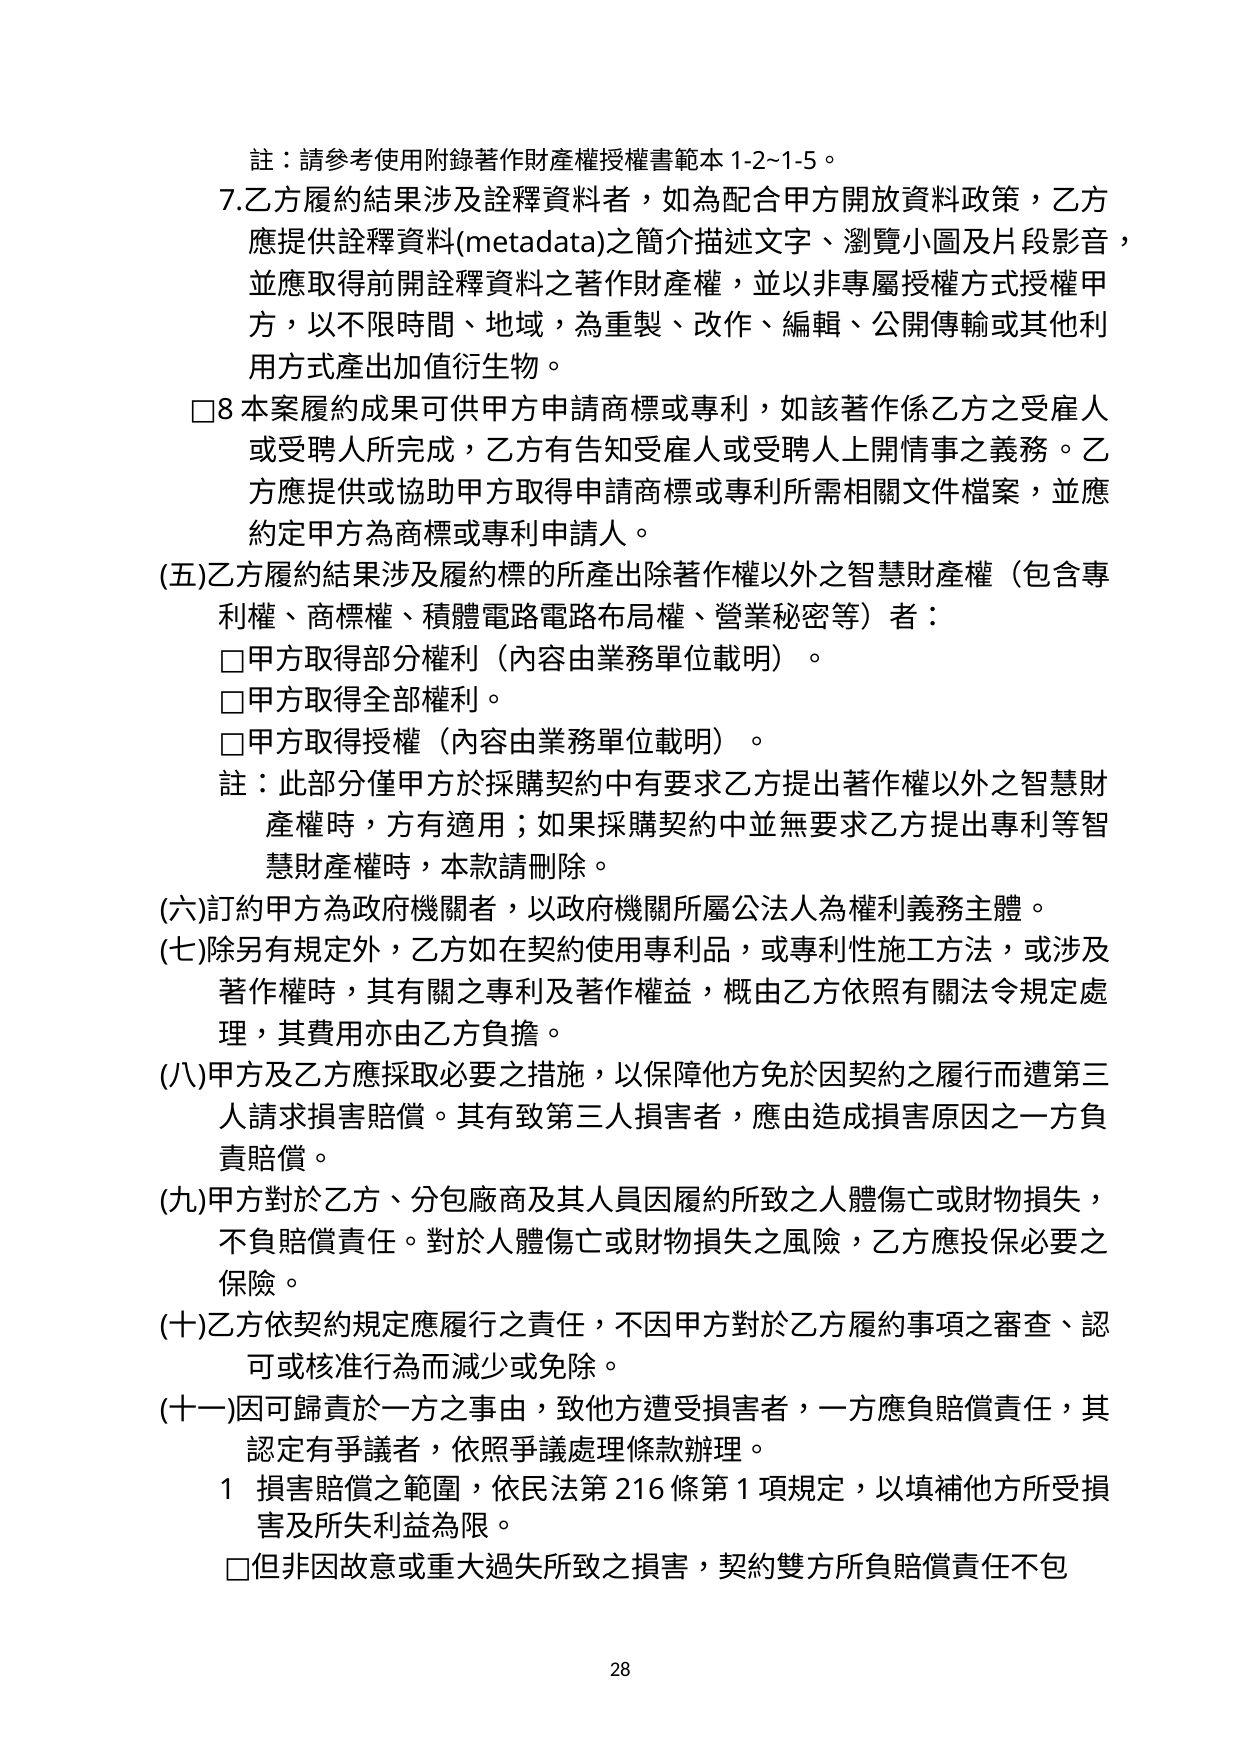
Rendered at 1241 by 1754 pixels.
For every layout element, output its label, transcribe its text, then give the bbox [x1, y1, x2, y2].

text □甲方取得全部權利。 [205, 677, 1110, 719]
text □但非因故意或重大過失所致之損害，契約雙方所負賠償責任不包 [194, 1544, 1110, 1586]
text 註：此部分僅甲方於採購契約中有要求乙方提出著作權以外之智慧財產權時，方有適用；如果採購契約中並無要求乙方提出專利等智慧財產權時，本款請刪除。 [218, 761, 1110, 886]
text (八)甲方及乙方應採取必要之措施，以保障他方免於因契約之履行而遭第三人請求損害賠償。其有致第三人損害者，應由造成損害原因之一方負責賠償。 [159, 1052, 1110, 1177]
text (九)甲方對於乙方、分包廠商及其人員因履約所致之人體傷亡或財物損失，不負賠償責任。對於人體傷亡或財物損失之風險，乙方應投保必要之保險。 [159, 1177, 1110, 1302]
text (十一)因可歸責於一方之事由，致他方遭受損害者，一方應負賠償責任，其認定有爭議者，依照爭議處理條款辦理。 [159, 1386, 1110, 1469]
text (十)乙方依契約規定應履行之責任，不因甲方對於乙方履約事項之審查、認可或核准行為而減少或免除。 [159, 1302, 1110, 1386]
text □甲方取得部分權利（內容由業務單位載明）。 [205, 636, 1110, 677]
text □8本案履約成果可供甲方申請商標或專利，如該著作係乙方之受雇人或受聘人所完成，乙方有告知受雇人或受聘人上開情事之義務。乙方應提供或協助甲方取得申請商標或專利所需相關文件檔案，並應約定甲方為商標或專利申請人。 [189, 386, 1110, 552]
text 7.乙方履約結果涉及詮釋資料者，如為配合甲方開放資料政策，乙方應提供詮釋資料(metadata)之簡介描述文字、瀏覽小圖及片段影音，並應取得前開詮釋資料之著作財產權，並以非專屬授權方式授權甲方，以不限時間、地域，為重製、改作、編輯、公開傳輸或其他利用方式產出加值衍生物。 [218, 177, 1110, 386]
text 註：請參考使用附錄著作財產權授權書範本1-2~1-5。 [249, 136, 1110, 177]
text (五)乙方履約結果涉及履約標的所產出除著作權以外之智慧財產權（包含專利權、商標權、積體電路電路布局權、營業秘密等）者： [159, 552, 1110, 636]
list 損害賠償之範圍，依民法第216條第1項規定，以填補他方所受損害及所失利益為限。 [219, 1469, 1110, 1544]
text □甲方取得授權（內容由業務單位載明）。 [205, 719, 1110, 761]
text (七)除另有規定外，乙方如在契約使用專利品，或專利性施工方法，或涉及著作權時，其有關之專利及著作權益，概由乙方依照有關法令規定處理，其費用亦由乙方負擔。 [159, 927, 1110, 1052]
text (六)訂約甲方為政府機關者，以政府機關所屬公法人為權利義務主體。 [159, 886, 1110, 927]
